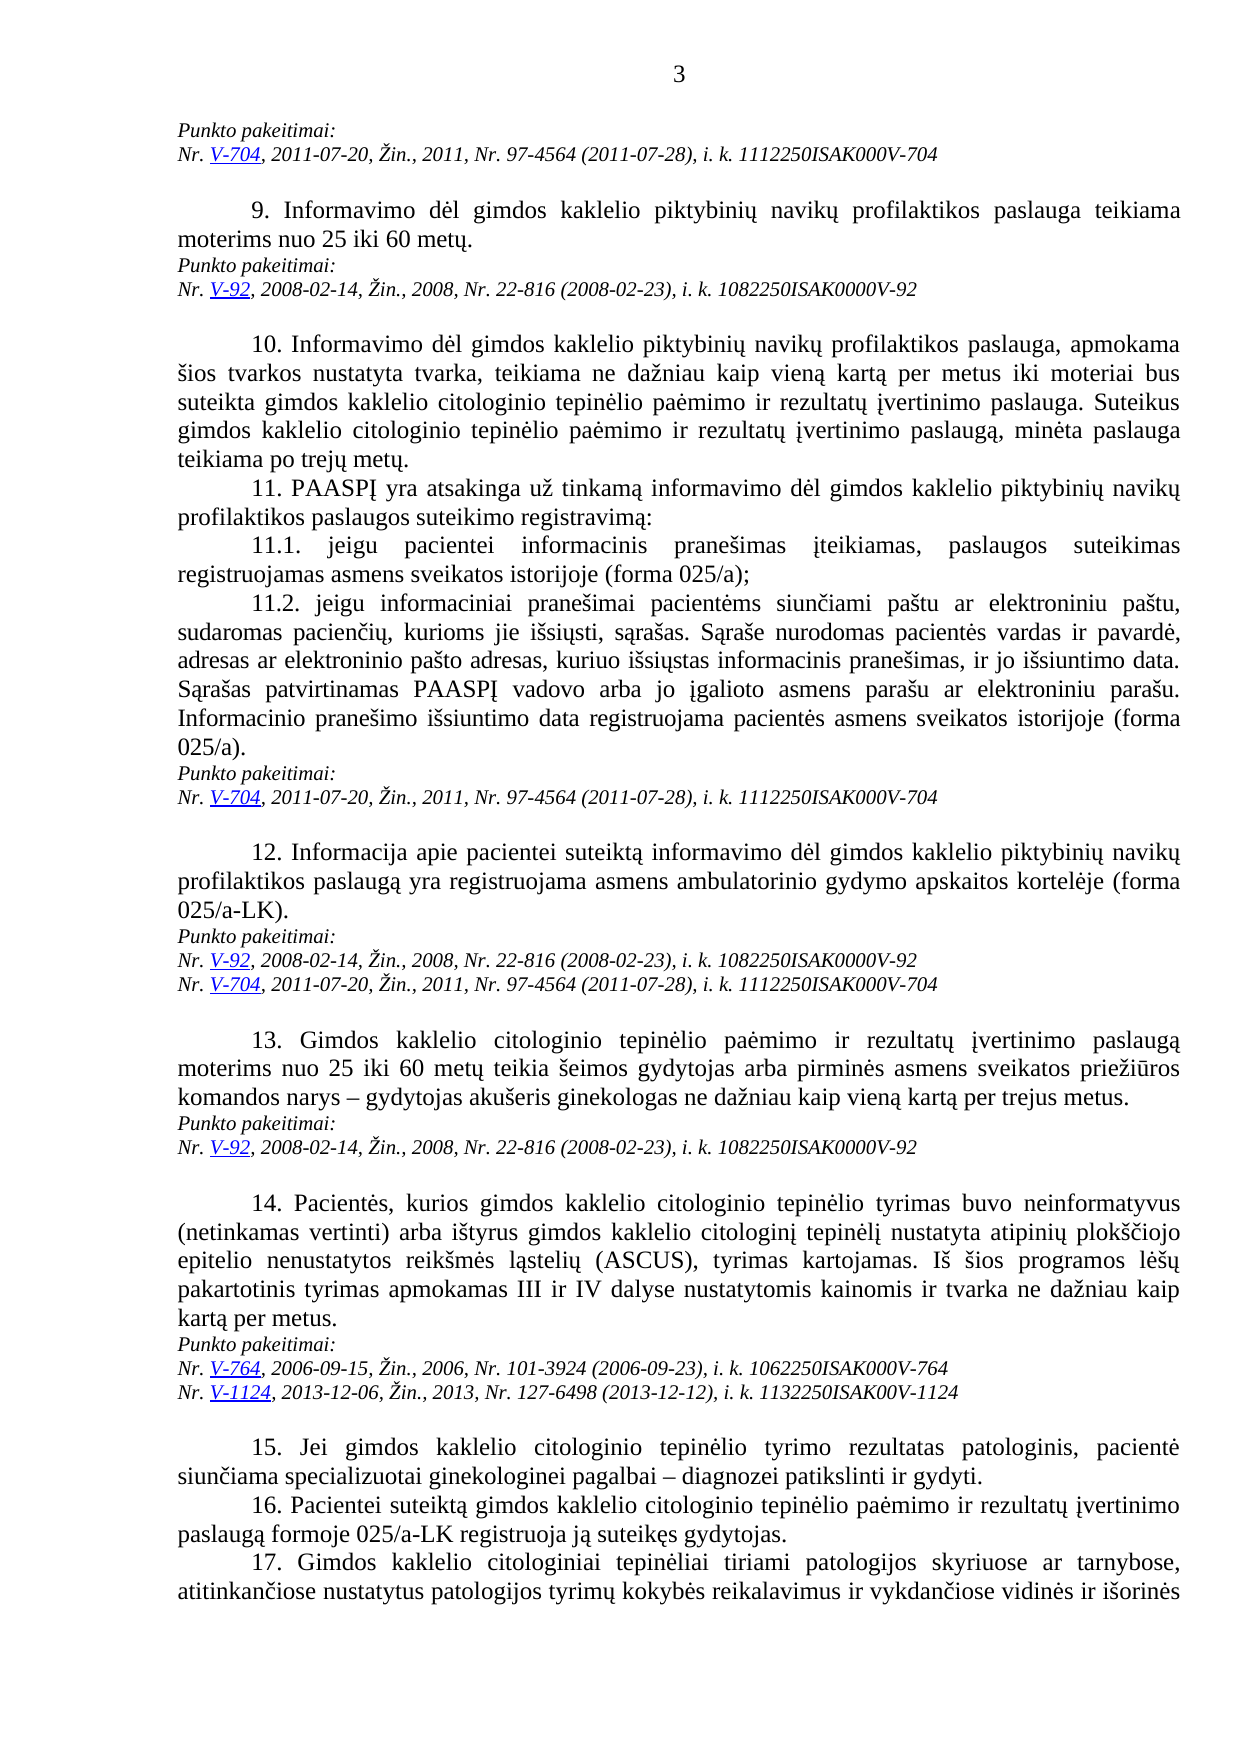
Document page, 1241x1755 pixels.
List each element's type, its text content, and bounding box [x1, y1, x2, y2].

text Punkto pakeitimai: [177, 924, 1181, 948]
text Nr. V-704, 2011-07-20, Žin., 2011, Nr. 97-4564 (2011-07-28), i. k. 1112250ISAK000V-704 [177, 972, 1181, 996]
text Nr. V-92, 2008-02-14, Žin., 2008, Nr. 22-816 (2008-02-23), i. k. 1082250ISAK0000V-92 [177, 948, 1181, 972]
text 9. Informavimo dėl gimdos kaklelio piktybinių navikų profilaktikos paslauga teikiama moterims nuo 25 iki 60 metų. [177, 195, 1181, 252]
text Nr. V-704, 2011-07-20, Žin., 2011, Nr. 97-4564 (2011-07-28), i. k. 1112250ISAK000V-704 [177, 142, 1181, 166]
text Punkto pakeitimai: [177, 1111, 1181, 1135]
text 12. Informacija apie pacientei suteiktą informavimo dėl gimdos kaklelio piktybinių navikų profilaktikos paslaugą yra registruojama asmens ambulatorinio gydymo apskaitos kortelėje (forma 025/a-LK). [177, 837, 1181, 924]
text 13. Gimdos kaklelio citologinio tepinėlio paėmimo ir rezultatų įvertinimo paslaugą moterims nuo 25 iki 60 metų teikia šeimos gydytojas arba pirminės asmens sveikatos priežiūros komandos narys – gydytojas akušeris ginekologas ne dažniau kaip vieną kartą per trejus metus. [177, 1025, 1181, 1111]
text 16. Pacientei suteiktą gimdos kaklelio citologinio tepinėlio paėmimo ir rezultatų įvertinimo paslaugą formoje 025/a-LK registruoja ją suteikęs gydytojas. [177, 1490, 1181, 1547]
text Nr. V-704, 2011-07-20, Žin., 2011, Nr. 97-4564 (2011-07-28), i. k. 1112250ISAK000V-704 [177, 785, 1181, 809]
text 14. Pacientės, kurios gimdos kaklelio citologinio tepinėlio tyrimas buvo neinformatyvus (netinkamas vertinti) arba ištyrus gimdos kaklelio citologinį tepinėlį nustatyta atipinių plokščiojo epitelio nenustatytos reikšmės ląstelių (ASCUS), tyrimas kartojamas. Iš šios programos lėšų pakartotinis tyrimas apmokamas III ir IV dalyse nustatytomis kainomis ir tvarka ne dažniau kaip kartą per metus. [177, 1188, 1181, 1332]
text Nr. V-92, 2008-02-14, Žin., 2008, Nr. 22-816 (2008-02-23), i. k. 1082250ISAK0000V-92 [177, 277, 1181, 301]
text Nr. V-92, 2008-02-14, Žin., 2008, Nr. 22-816 (2008-02-23), i. k. 1082250ISAK0000V-92 [177, 1135, 1181, 1159]
text Punkto pakeitimai: [177, 118, 1181, 142]
text Punkto pakeitimai: [177, 1332, 1181, 1356]
text Nr. V-764, 2006-09-15, Žin., 2006, Nr. 101-3924 (2006-09-23), i. k. 1062250ISAK000V-764 [177, 1356, 1181, 1380]
text 11.2. jeigu informaciniai pranešimai pacientėms siunčiami paštu ar elektroniniu paštu, sudaromas pacienčių, kurioms jie išsiųsti, sąrašas. Sąraše nurodomas pacientės vardas ir pavardė, adresas ar elektroninio pašto adresas, kuriuo išsiųstas informacinis pranešimas, ir jo išsiuntimo data. Sąrašas patvirtinamas PAASPĮ vadovo arba jo įgalioto asmens parašu ar elektroniniu parašu. Informacinio pranešimo išsiuntimo data registruojama pacientės asmens sveikatos istorijoje (forma 025/a). [177, 588, 1181, 761]
text 15. Jei gimdos kaklelio citologinio tepinėlio tyrimo rezultatas patologinis, pacientė siunčiama specializuotai ginekologinei pagalbai – diagnozei patikslinti ir gydyti. [177, 1432, 1181, 1490]
text 17. Gimdos kaklelio citologiniai tepinėliai tiriami patologijos skyriuose ar tarnybose, atitinkančiose nustatytus patologijos tyrimų kokybės reikalavimus ir vykdančiose vidinės ir išorinės [177, 1547, 1181, 1605]
text Punkto pakeitimai: [177, 252, 1181, 277]
text 11. PAASPĮ yra atsakinga už tinkamą informavimo dėl gimdos kaklelio piktybinių navikų profilaktikos paslaugos suteikimo registravimą: [177, 473, 1181, 531]
text 11.1. jeigu pacientei informacinis pranešimas įteikiamas, paslaugos suteikimas registruojamas asmens sveikatos istorijoje (forma 025/a); [177, 531, 1181, 588]
text Nr. V-1124, 2013-12-06, Žin., 2013, Nr. 127-6498 (2013-12-12), i. k. 1132250ISAK00V-1124 [177, 1380, 1181, 1404]
text 10. Informavimo dėl gimdos kaklelio piktybinių navikų profilaktikos paslauga, apmokama šios tvarkos nustatyta tvarka, teikiama ne dažniau kaip vieną kartą per metus iki moteriai bus suteikta gimdos kaklelio citologinio tepinėlio paėmimo ir rezultatų įvertinimo paslauga. Suteikus gimdos kaklelio citologinio tepinėlio paėmimo ir rezultatų įvertinimo paslaugą, minėta paslauga teikiama po trejų metų. [177, 329, 1181, 473]
text Punkto pakeitimai: [177, 761, 1181, 785]
